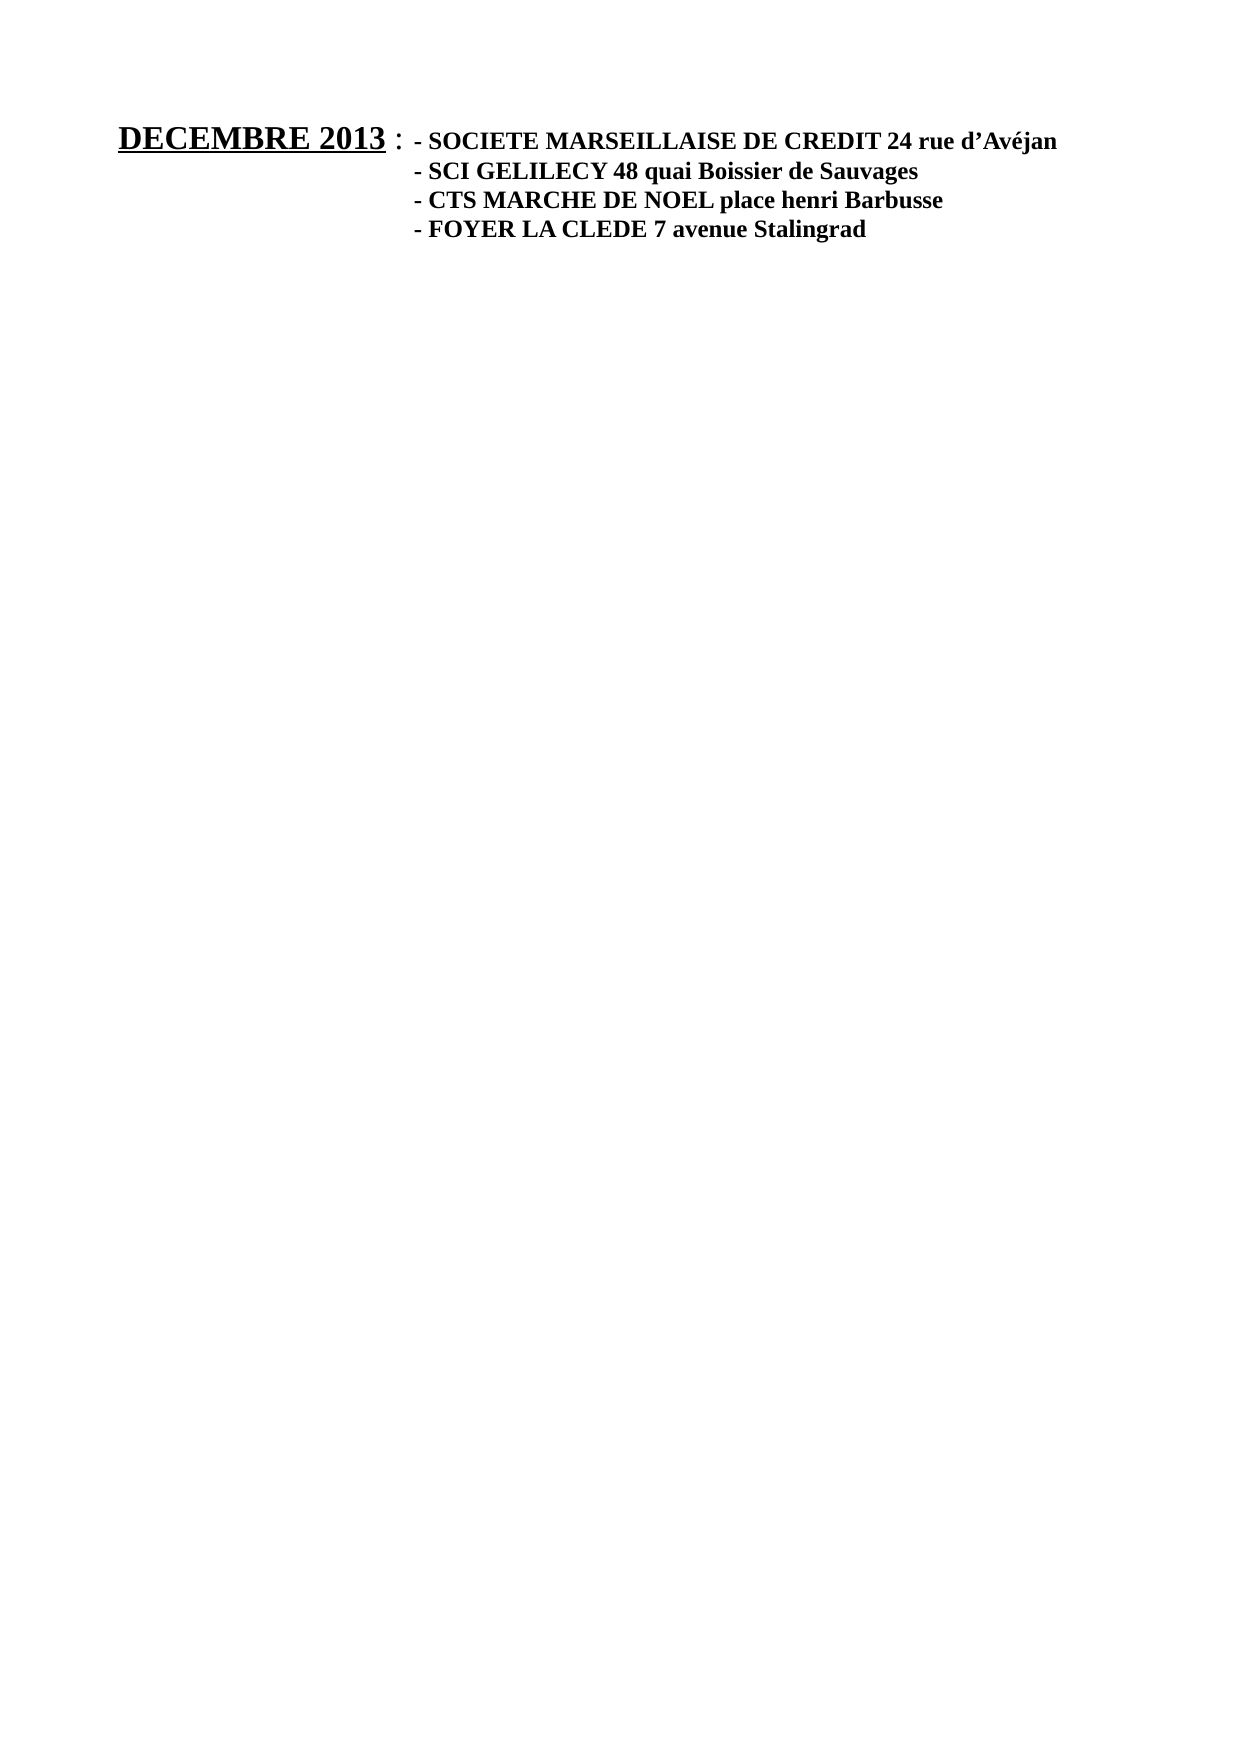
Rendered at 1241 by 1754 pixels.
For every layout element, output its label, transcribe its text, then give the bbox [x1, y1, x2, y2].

text DECEMBRE 2013 : - SOCIETE MARSEILLAISE DE CREDIT 24 rue d’Avéjan [118, 118, 1122, 156]
text - SCI GELILECY 48 quai Boissier de Sauvages [118, 156, 1122, 185]
text - CTS MARCHE DE NOEL place henri Barbusse [118, 185, 1122, 214]
text - FOYER LA CLEDE 7 avenue Stalingrad [118, 214, 1122, 243]
